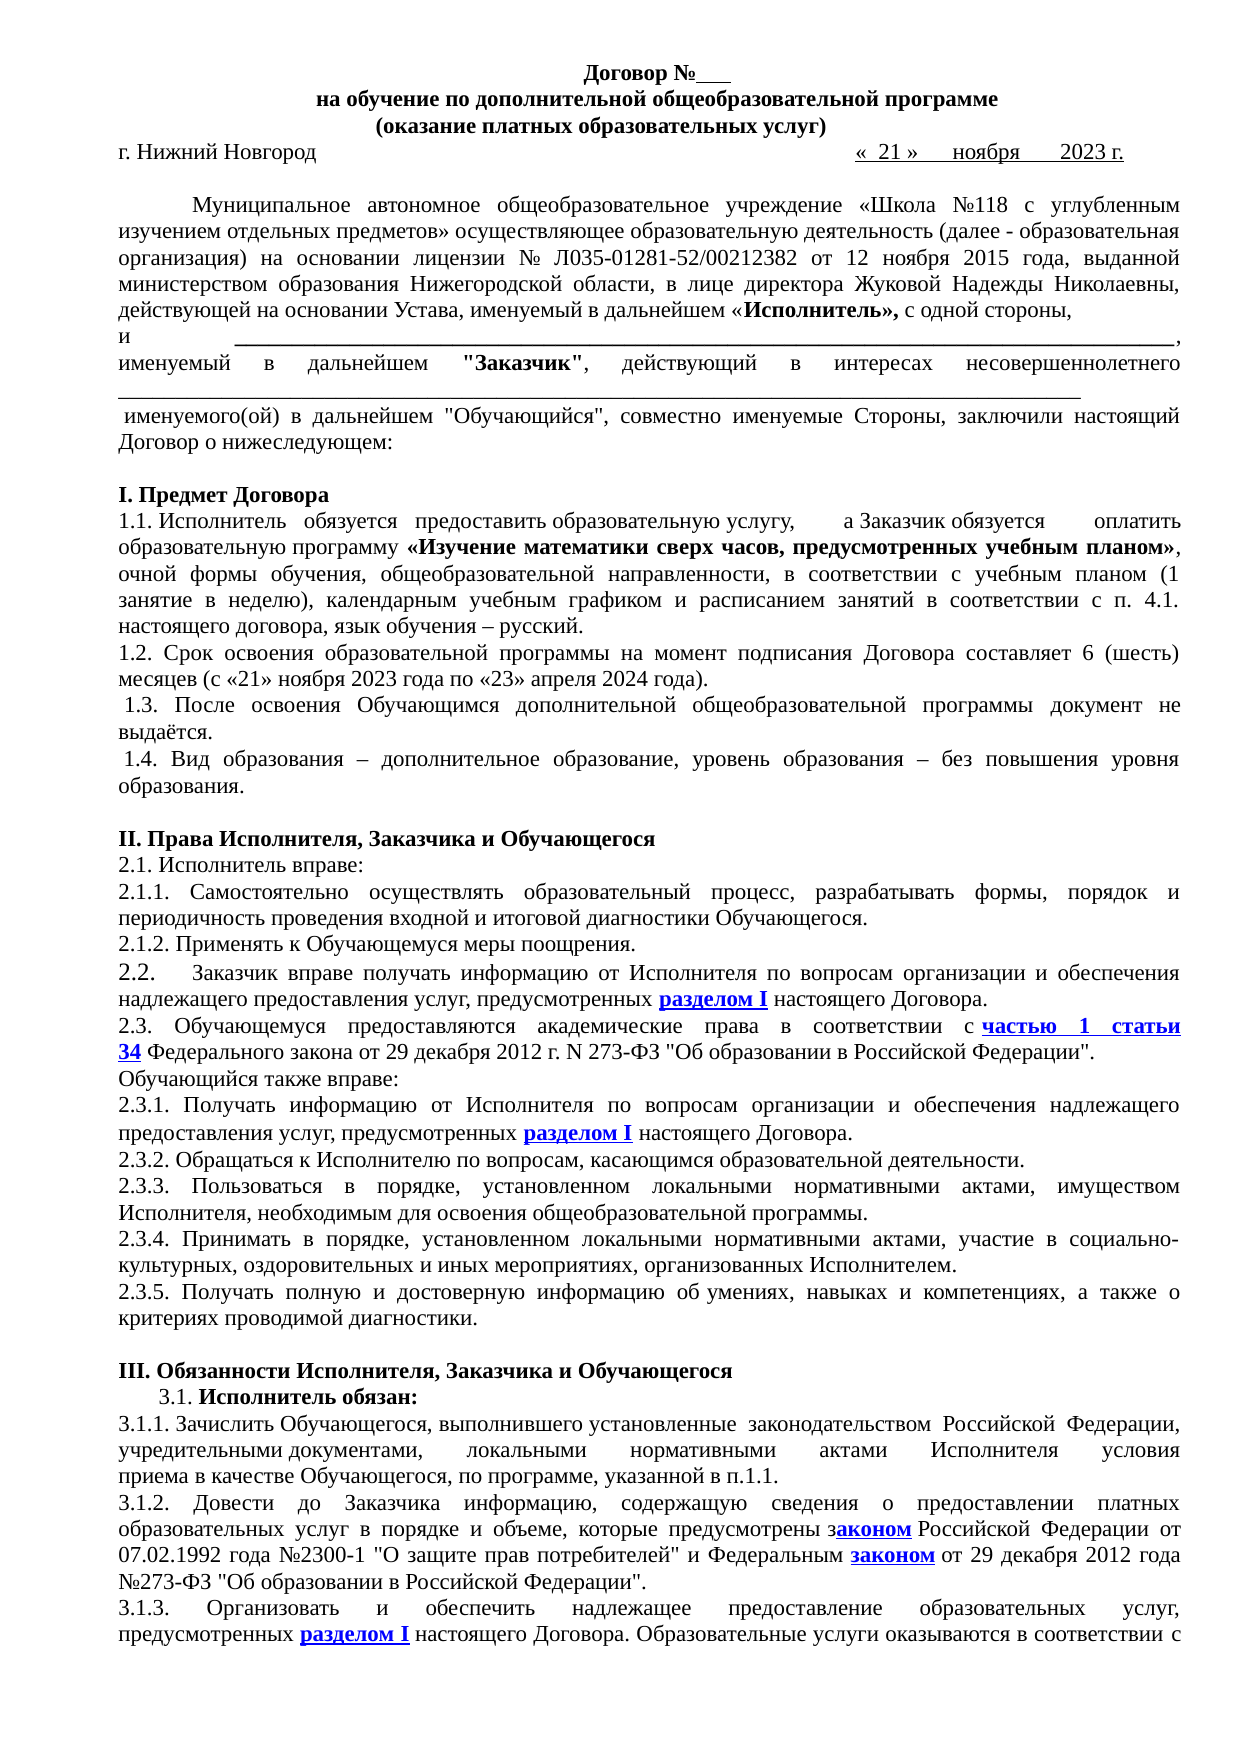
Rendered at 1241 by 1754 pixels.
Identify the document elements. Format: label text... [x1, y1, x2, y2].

text 2.3.1. Получать информацию от Исполнителя по вопросам организации и обеспечения надлежащего предоставления услуг, предусмотренных разделом I настоящего Договора. [118, 1091, 1181, 1146]
text Договор № [133, 59, 1181, 85]
text и __________________________________________________________________________________, именуемый в дальнейшем "Заказчик", действующий в интересах несовершеннолетнего _______________________________________________________________­­­­­­­­­­­­­­­­­­­­­_____________________ [118, 323, 1181, 402]
text 2.3.4. Принимать в порядке, установленном локальными нормативными актами, участие в социально-культурных, оздоровительных и иных мероприятиях, организованных Исполнителем. [118, 1225, 1181, 1278]
list Заказчик вправе получать информацию от Исполнителя по вопросам организации и обеспечения надлежащего предоставления услуг, предусмотренных разделом I настоящего Договора. [118, 957, 1181, 1012]
text 2.3. Обучающемуся предоставляются академические права в соответствии с частью 1 статьи 34 Федерального закона от 29 декабря 2012 г. N 273-ФЗ "Об образовании в Российской Федерации". [118, 1012, 1181, 1064]
text 2.1.2. Применять к Обучающемуся меры поощрения. [118, 930, 1181, 957]
text именуемого(ой) в дальнейшем "Обучающийся", совместно именуемые Стороны, заключили настоящий Договор о нижеследующем: [118, 402, 1181, 454]
text I. Предмет Договора [118, 481, 1181, 507]
text 2.1. Исполнитель вправе: [118, 851, 1181, 878]
text 3.1. Исполнитель обязан: [118, 1383, 1181, 1409]
text (оказание платных образовательных услуг) [118, 112, 1181, 138]
text 1.1. Исполнитель обязуется предоставить образовательную услугу, а Заказчик обязуется оплатить образовательную программу «Изучение математики сверх часов, предусмотренных учебным планом», очной формы обучения, общеобразовательной направленности, в соответствии с учебным планом (1 занятие в неделю), календарным учебным графиком и расписанием занятий в соответствии с п. 4.1. настоящего договора, язык обучения – русский. [118, 507, 1181, 639]
text на обучение по дополнительной общеобразовательной программе [133, 85, 1181, 112]
text 3.1.2. Довести до Заказчика информацию, содержащую сведения о предоставлении платных образовательных услуг в порядке и объеме, которые предусмотрены законом Российской Федерации от 07.02.1992 года №2300-1 "О защите прав потребителей" и Федеральным законом от 29 декабря 2012 года №273-ФЗ "Об образовании в Российской Федерации". [118, 1489, 1181, 1594]
text 3.1.3. Организовать и обеспечить надлежащее предоставление образовательных услуг, предусмотренных разделом I настоящего Договора. Образовательные услуги оказываются в соответствии с [118, 1594, 1181, 1647]
text 1.3. После освоения Обучающимся дополнительной общеобразовательной программы документ не выдаётся. [118, 692, 1181, 744]
text 2.3.2. Обращаться к Исполнителю по вопросам, касающимся образовательной деятельности. [118, 1146, 1181, 1172]
text Муниципальное автономное общеобразовательное учреждение «Школа №118 с углубленным изучением отдельных предметов» осуществляющее образовательную деятельность (далее - образовательная организация) на основании лицензии № Л035-01281-52/00212382 от 12 ноября 2015 года, выданной министерством образования Нижегородской области, в лице директора Жуковой Надежды Николаевны, действующей на основании Устава, именуемый в дальнейшем «Исполнитель», с одной стороны, [118, 191, 1181, 323]
text II. Права Исполнителя, Заказчика и Обучающегося [118, 825, 1181, 851]
text III. Обязанности Исполнителя, Заказчика и Обучающегося [118, 1357, 1181, 1383]
text 1.2. Срок освоения образовательной программы на момент подписания Договора составляет 6 (шесть) месяцев (с «21» ноября 2023 года по «23» апреля 2024 года). [118, 639, 1181, 692]
text г. Нижний Новгород « 21 » ноября 2023 г. [118, 138, 1181, 164]
text 2.3.5. Получать полную и достоверную информацию об умениях, навыках и компетенциях, а также о критериях проводимой диагностики. [118, 1278, 1181, 1331]
text 2.3.3. Пользоваться в порядке, установленном локальными нормативными актами, имуществом Исполнителя, необходимым для освоения общеобразовательной программы. [118, 1172, 1181, 1225]
text 3.1.1. Зачислить Обучающегося, выполнившего установленные законодательством Российской Федерации, учредительными документами, локальными нормативными актами Исполнителя условия приема в качестве Обучающегося, по программе, указанной в п.1.1. [118, 1409, 1181, 1489]
text Обучающийся также вправе: [118, 1064, 1181, 1091]
text 1.4. Вид образования – дополнительное образование, уровень образования – без повышения уровня образования. [118, 744, 1181, 799]
text 2.1.1. Самостоятельно осуществлять образовательный процесс, разрабатывать формы, порядок и периодичность проведения входной и итоговой диагностики Обучающегося. [118, 878, 1181, 930]
